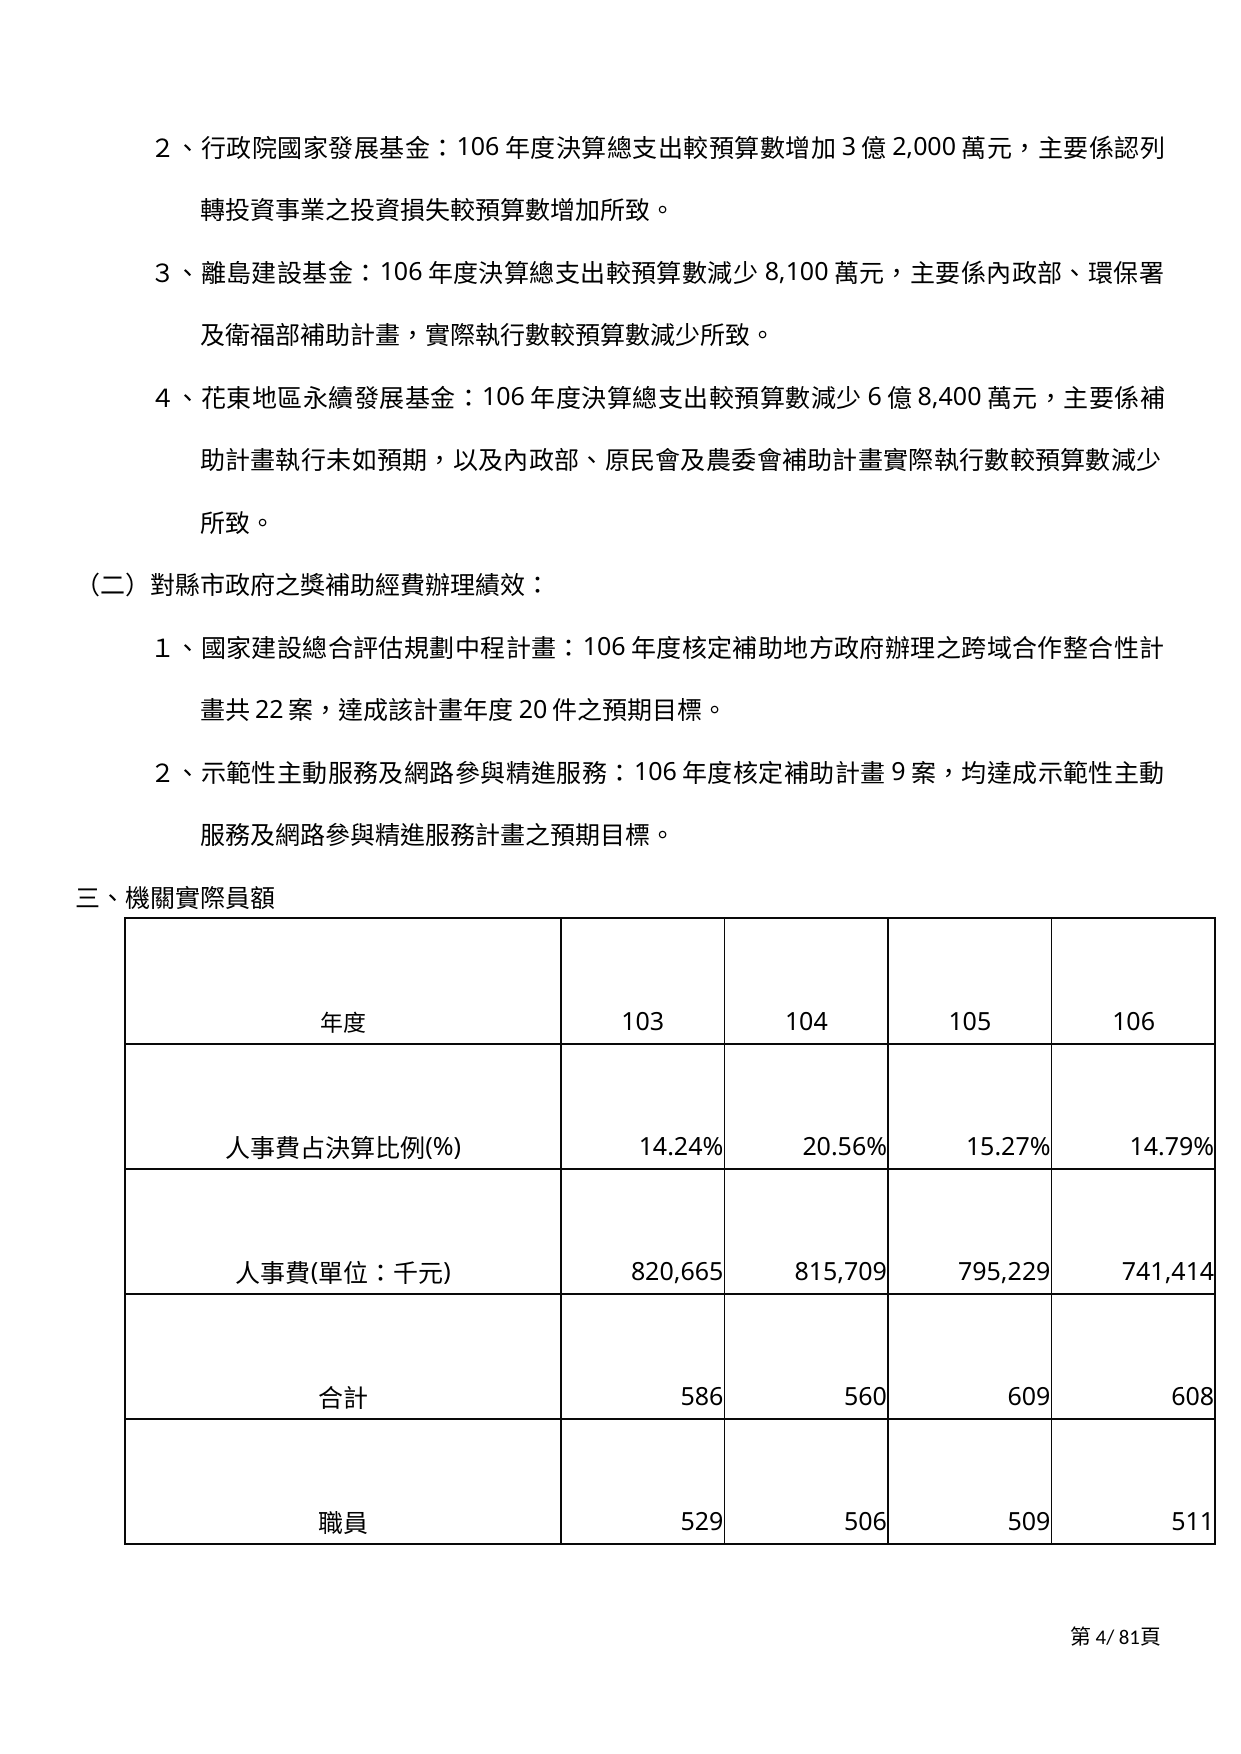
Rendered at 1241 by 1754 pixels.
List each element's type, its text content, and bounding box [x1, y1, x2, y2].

table_cell 586 [562, 1295, 724, 1418]
table_header 106 [1052, 919, 1214, 1043]
table_cell 15.27% [889, 1045, 1051, 1168]
table_cell 20.56% [725, 1045, 887, 1168]
table_cell 609 [889, 1295, 1051, 1418]
table_cell 人事費(單位：千元) [126, 1170, 560, 1293]
table_cell 14.79% [1052, 1045, 1214, 1168]
table_cell 815,709 [725, 1170, 887, 1293]
text １、國家建設總合評估規劃中程計畫：106年度核定補助地方政府辦理之跨域合作整合性計畫共22案，達成該計畫年度20件之預期目標。 [150, 604, 1165, 729]
table_header 105 [889, 919, 1051, 1043]
table_header 104 [725, 919, 887, 1043]
table_cell 人事費占決算比例(%) [126, 1045, 560, 1168]
table_cell 820,665 [562, 1170, 724, 1293]
text （二）對縣市政府之獎補助經費辦理績效： [75, 542, 1165, 604]
table_header 103 [562, 919, 724, 1043]
table_cell 608 [1052, 1295, 1214, 1418]
table_header 年度 [126, 919, 560, 1043]
table_cell 529 [562, 1420, 724, 1543]
text ２、行政院國家發展基金：106年度決算總支出較預算數增加3億2,000萬元，主要係認列轉投資事業之投資損失較預算數增加所致。 [150, 104, 1165, 229]
text ２、示範性主動服務及網路參與精進服務：106年度核定補助計畫9案，均達成示範性主動服務及網路參與精進服務計畫之預期目標。 [150, 729, 1165, 854]
text ４、花東地區永續發展基金：106年度決算總支出較預算數減少6億8,400萬元，主要係補助計畫執行未如預期，以及內政部、原民會及農委會補助計畫實際執行數較預算數減少所致。 [150, 354, 1165, 542]
table_cell 741,414 [1052, 1170, 1214, 1293]
table_cell 職員 [126, 1420, 560, 1543]
table_cell 560 [725, 1295, 887, 1418]
table_cell 795,229 [889, 1170, 1051, 1293]
table_cell 合計 [126, 1295, 560, 1418]
table_cell 509 [889, 1420, 1051, 1543]
table_cell 511 [1052, 1420, 1214, 1543]
table_cell 14.24% [562, 1045, 724, 1168]
text 三、機關實際員額 [75, 854, 1165, 917]
table_cell 506 [725, 1420, 887, 1543]
text ３、離島建設基金：106年度決算總支出較預算數減少8,100萬元，主要係內政部、環保署及衛福部補助計畫，實際執行數較預算數減少所致。 [150, 229, 1165, 354]
